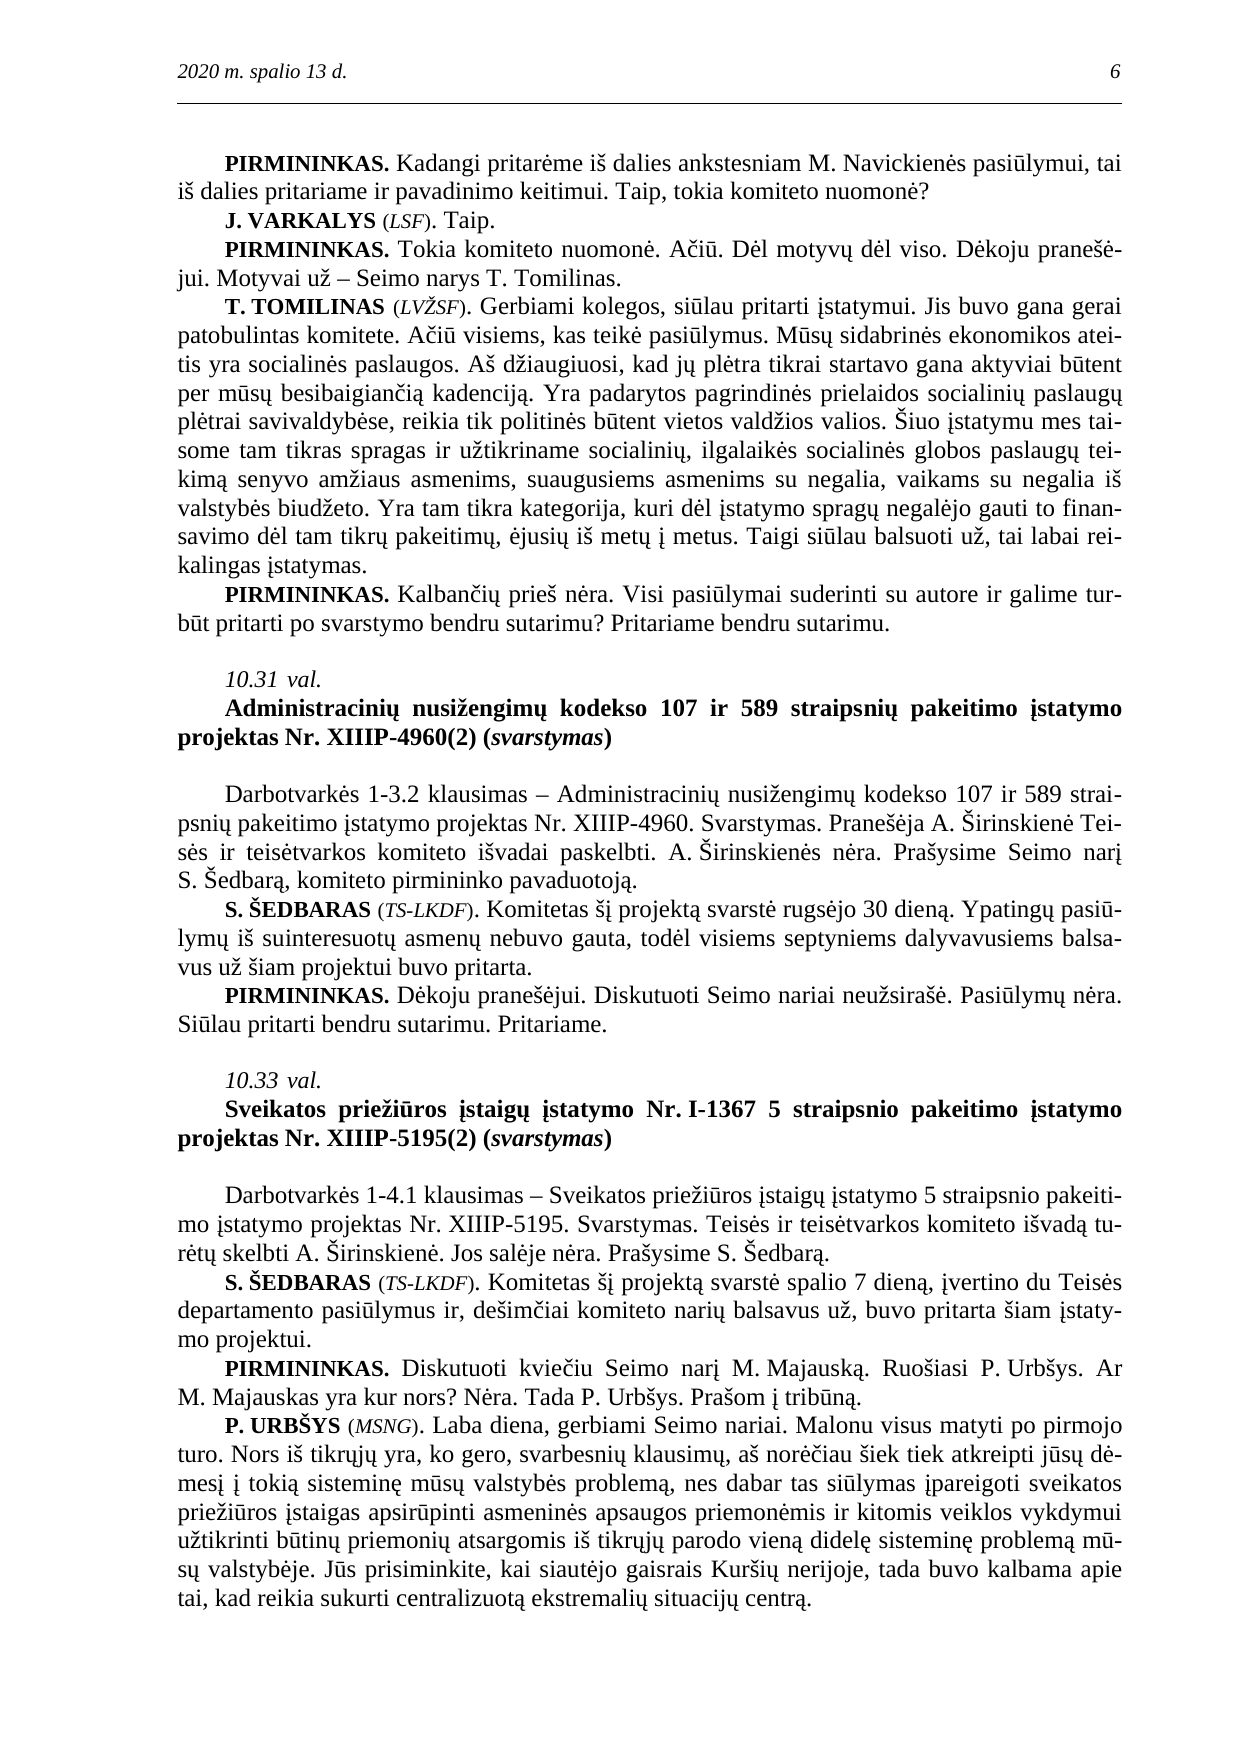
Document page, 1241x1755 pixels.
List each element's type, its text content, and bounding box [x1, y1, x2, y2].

text 10.33 val. [224, 1067, 1122, 1094]
text PIRMININKAS. Dė­ko­ju pra­ne­šė­jui. Dis­ku­tuo­ti Sei­mo na­riai ne­už­si­ra­šė. Pa­siū­ly­mų nė­ra. Siū­lau pri­tar­ti ben­dru su­ta­ri­mu. Pri­ta­ria­me. [177, 980, 1122, 1038]
text Dar­bo­tvarkės 1-4.1 klau­si­mas – Svei­ka­tos prie­žiū­ros įstai­gų įsta­ty­mo 5 straips­nio pa­kei­ti­mo įsta­ty­mo pro­jek­tas Nr. XIIIP-5195. Svars­ty­mas. Tei­sės ir tei­sėt­var­kos ko­mi­te­to iš­va­dą tu­rė­tų skelb­ti A. Ši­rins­kie­nė. Jos sa­lė­je nė­ra. Pra­šy­si­me S. Šed­ba­rą. [177, 1180, 1122, 1267]
text S. ŠEDBARAS (TS-LKDF). Ko­mi­te­tas šį pro­jek­tą svars­tė rug­sė­jo 30 die­ną. Ypa­tin­gų pa­siū­ly­mų iš su­in­te­re­suo­tų as­me­nų ne­bu­vo gau­ta, to­dėl vi­siems sep­ty­niems da­ly­va­vu­siems bal­sa­vus už šiam pro­jek­tui bu­vo pri­tar­ta. [177, 894, 1122, 980]
text P. URBŠYS (MSNG). La­ba die­na, ger­bia­mi Sei­mo na­riai. Ma­lo­nu vi­sus ma­ty­ti po pir­mo­jo tu­ro. Nors iš tik­rų­jų yra, ko ge­ro, svar­bes­nių klau­si­mų, aš no­rė­čiau šiek tiek at­kreip­ti jū­sų dė­me­sį į to­kią sis­te­mi­nę mū­sų vals­ty­bės pro­ble­mą, nes da­bar tas siū­ly­mas įpa­rei­go­ti svei­ka­tos prie­žiū­ros įstai­gas ap­si­rū­pin­ti as­me­ni­nės ap­sau­gos prie­mo­nė­mis ir ki­to­mis veik­los vyk­dy­mui už­tik­rin­ti bū­ti­nų prie­mo­nių at­sar­go­mis iš tik­rų­jų pa­ro­do vie­ną di­de­lę sis­te­mi­nę pro­ble­mą mū­sų vals­ty­bė­je. Jūs pri­si­min­ki­te, kai siau­tė­jo gais­rais Kur­šių ne­ri­jo­je, ta­da bu­vo kal­ba­ma apie tai, kad rei­kia su­kur­ti cen­tra­li­zuo­tą eks­tre­ma­lių si­tu­a­ci­jų cen­trą. [177, 1410, 1122, 1612]
text Ad­mi­nist­ra­ci­nių nu­si­žen­gi­mų ko­dek­so 107 ir 589 straips­nių pa­kei­ti­mo įsta­ty­mo pro­jek­tas Nr. XIIIP-4960(2) (svars­ty­mas) [177, 693, 1122, 750]
text PIRMININKAS. Dis­ku­tuo­ti kvie­čiu Sei­mo na­rį M. Ma­jaus­ką. Ruo­šia­si P. Urb­šys. Ar M. Ma­jaus­kas yra kur nors? Nė­ra. Ta­da P. Urb­šys. Pra­šom į tri­bū­ną. [177, 1353, 1122, 1410]
text PIRMININKAS. Ka­dan­gi pri­ta­rė­me iš da­lies anks­tes­niam M. Na­vic­kie­nės pa­siū­ly­mui, tai iš da­lies pri­ta­ria­me ir pa­va­di­ni­mo kei­ti­mui. Taip, to­kia ko­mi­te­to nuo­mo­nė? [177, 148, 1122, 205]
text 10.31 val. [224, 665, 1122, 693]
text PIRMININKAS. To­kia ko­mi­te­to nuo­mo­nė. Ačiū. Dėl mo­ty­vų dėl vi­so. Dė­ko­ju pra­ne­šė­jui. Mo­ty­vai už – Sei­mo na­rys T. To­mi­li­nas. [177, 234, 1122, 291]
text Dar­bo­tvarkės 1-3.2 klau­si­mas – Ad­mi­nist­ra­ci­nių nu­si­žen­gi­mų ko­dek­so 107 ir 589 strai­ps­nių pa­kei­ti­mo įsta­ty­mo pro­jek­tas Nr. XIIIP-4960. Svars­ty­mas. Pra­ne­šė­ja A. Ši­rins­kie­nė Tei­sės ir tei­sėt­var­kos ko­mi­te­to iš­va­dai pa­skelb­ti. A. Ši­rins­kie­nės nė­ra. Pra­šy­si­me Sei­mo na­rį S. Še­d­ba­rą, ko­mi­te­to pir­mi­nin­ko pa­va­duo­to­ją. [177, 779, 1122, 894]
text PIRMININKAS. Kal­ban­čių prieš nė­ra. Vi­si pa­siū­ly­mai su­de­rin­ti su au­to­re ir ga­li­me tur­būt pri­tar­ti po svars­ty­mo ben­dru su­ta­ri­mu? Pri­ta­ria­me ben­dru su­ta­ri­mu. [177, 579, 1122, 636]
text T. TOMILINAS (LVŽSF). Ger­bia­mi ko­le­gos, siū­lau pri­tar­ti įsta­ty­mui. Jis bu­vo ga­na ge­rai pa­to­bu­lin­tas ko­mi­te­te. Ačiū vi­siems, kas tei­kė pa­siū­ly­mus. Mū­sų si­dab­ri­nės eko­no­mi­kos at­ei­tis yra so­cia­li­nės pa­slau­gos. Aš džiau­giuo­si, kad jų plėt­ra tik­rai star­ta­vo ga­na ak­ty­viai bū­tent per mū­sų be­si­bai­gian­čią ka­den­ci­ją. Yra pa­da­ry­tos pa­grin­di­nės prie­lai­dos so­cia­li­nių pa­slau­gų plėt­rai sa­vi­val­dy­bė­se, rei­kia tik po­li­ti­nės bū­tent vie­tos val­džios va­lios. Šiuo įsta­ty­mu mes tai­so­me tam tik­ras spra­gas ir už­tik­ri­na­me so­cia­li­nių, il­ga­lai­kės so­cia­li­nės glo­bos pa­slau­gų tei­kimą se­ny­vo am­žiaus as­me­nims, su­au­gu­siems as­me­nims su ne­ga­lia, vai­kams su ne­ga­lia iš vals­ty­bės biu­dže­to. Yra tam tik­ra ka­te­go­ri­ja, ku­ri dėl įsta­ty­mo spra­gų ne­ga­lė­jo gau­ti to fi­nan­sa­vi­mo dėl tam tik­rų pa­kei­ti­mų, ėju­sių iš me­tų į me­tus. Tai­gi siū­lau bal­suo­ti už, tai la­bai rei­ka­lin­gas įsta­ty­mas. [177, 291, 1122, 579]
text S. ŠEDBARAS (TS-LKDF). Ko­mi­te­tas šį pro­jek­tą svars­tė spa­lio 7 die­ną, įver­ti­no du Tei­sės de­par­ta­men­to pa­siū­ly­mus ir, de­šim­čiai ko­mi­te­to na­rių bal­sa­vus už, bu­vo pri­tar­ta šiam įsta­ty­mo pro­jek­tui. [177, 1267, 1122, 1353]
text J. VARKALYS (LSF). Taip. [177, 205, 1122, 234]
text Svei­ka­tos prie­žiū­ros įstai­gų įsta­ty­mo Nr. I-1367 5 straips­nio pa­kei­ti­mo įsta­ty­mo pro­jek­tas Nr. XIIIP-5195(2) (svars­ty­mas) [177, 1094, 1122, 1152]
